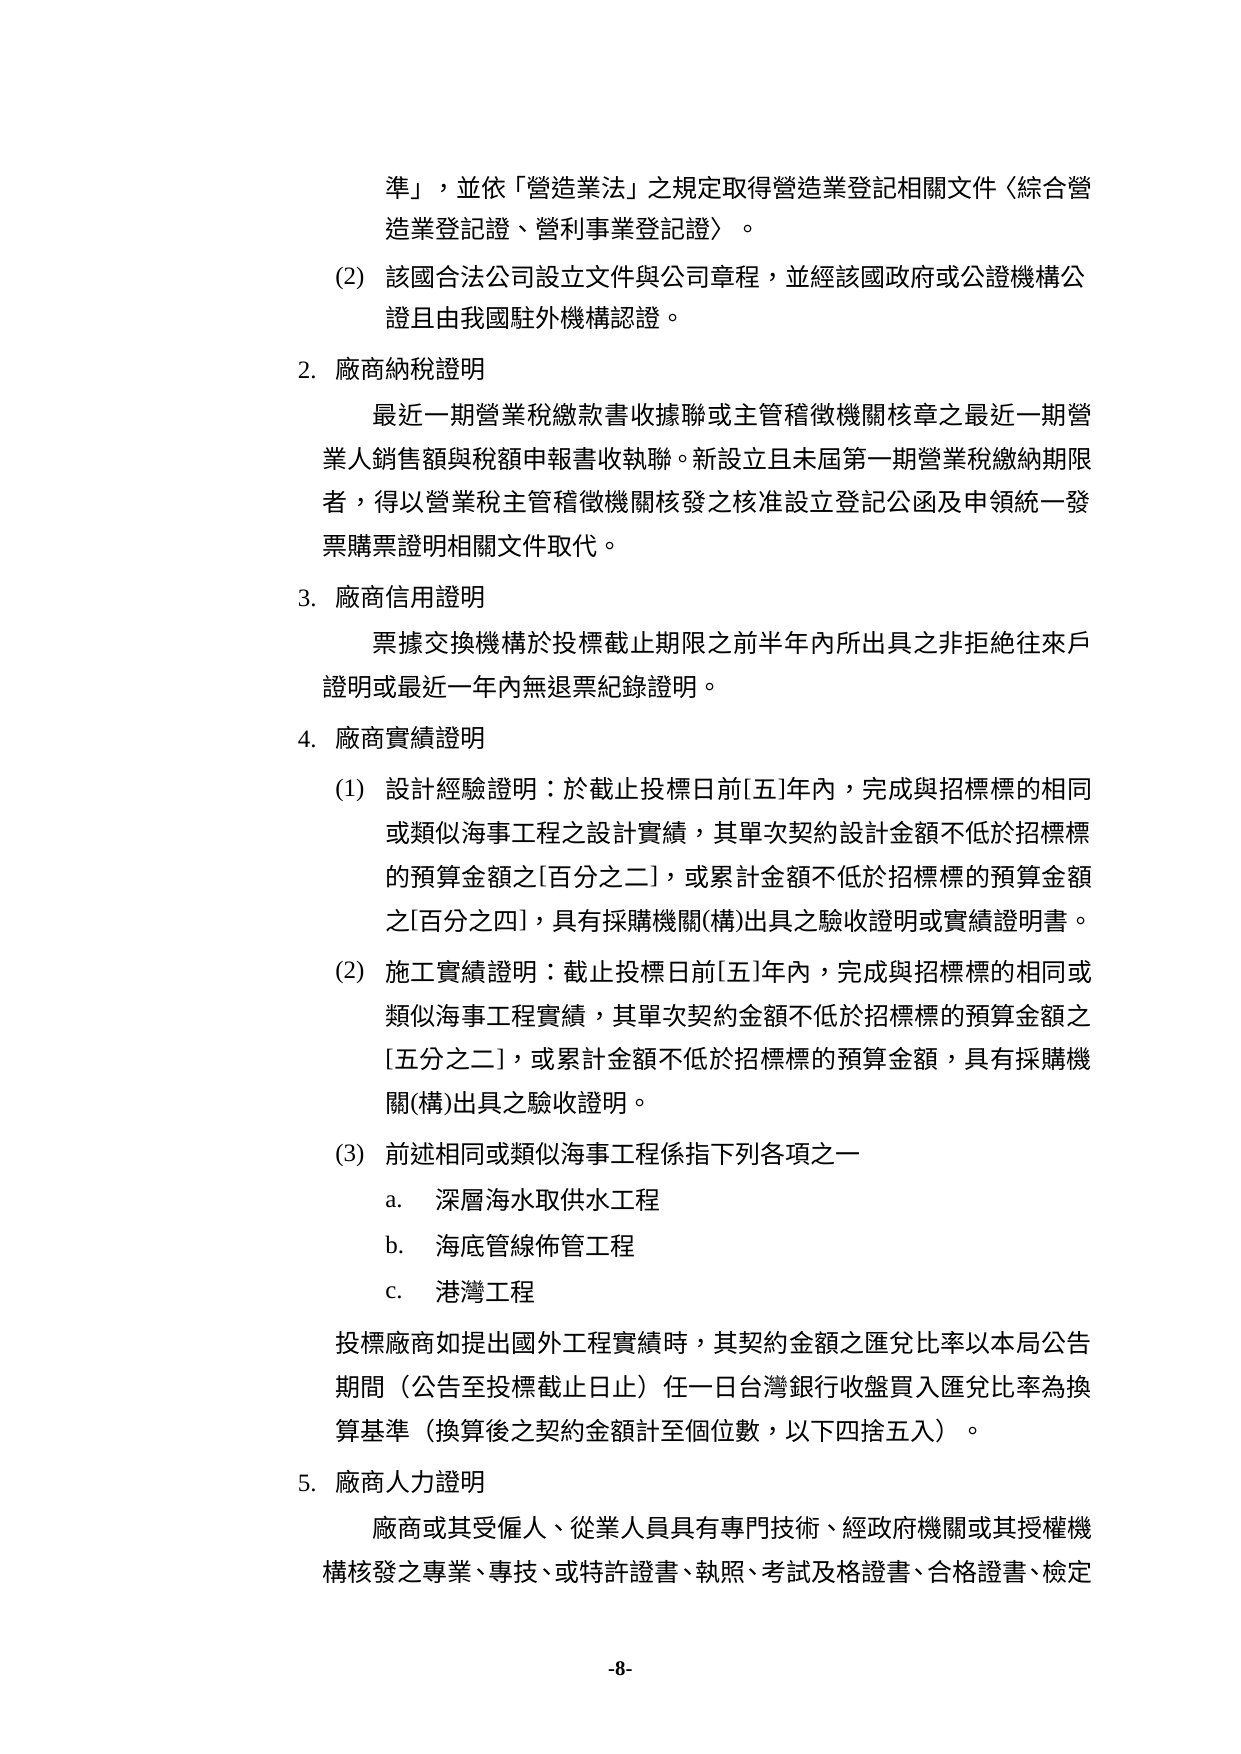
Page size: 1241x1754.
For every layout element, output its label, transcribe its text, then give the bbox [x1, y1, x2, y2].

text a. 深層海水取供水工程 [385, 1173, 1092, 1217]
text 廠商或其受僱人、從業人員具有專門技術、經政府機關或其授權機構核發之專業、專技、或特許證書、執照、考試及格證書、合格證書、檢定 [323, 1501, 1092, 1588]
text 準」，並依「營造業法」之規定取得營造業登記相關文件〈綜合營造業登記證、營利事業登記證〉。 [335, 164, 1092, 246]
text 5. 廠商人力證明 [298, 1455, 1092, 1499]
text (3) 前述相同或類似海事工程係指下列各項之一 [335, 1127, 1092, 1171]
text c. 港灣工程 [385, 1265, 1092, 1309]
text (2) 施工實績證明：截止投標日前[五]年內，完成與招標標的相同或類似海事工程實績，其單次契約金額不低於招標標的預算金額之[五分之二]，或累計金額不低於招標標的預算金額，具有採購機關(構)出具之驗收證明。 [335, 945, 1092, 1120]
text 投標廠商如提出國外工程實績時，其契約金額之匯兌比率以本局公告期間（公告至投標截止日止）任一日台灣銀行收盤買入匯兌比率為換算基準（換算後之契約金額計至個位數，以下四捨五入）。 [298, 1316, 1092, 1447]
text 4. 廠商實績證明 [298, 711, 1092, 755]
text (1) 設計經驗證明：於截止投標日前[五]年內，完成與招標標的相同或類似海事工程之設計實績，其單次契約設計金額不低於招標標的預算金額之[百分之二]，或累計金額不低於招標標的預算金額之[百分之四]，具有採購機關(構)出具之驗收證明或實績證明書。 [335, 762, 1092, 937]
text 最近一期營業稅繳款書收據聯或主管稽徴機關核章之最近一期營業人銷售額與稅額申報書收執聯。新設立且未屆第一期營業稅繳納期限者，得以營業稅主管稽徵機關核發之核准設立登記公函及申領統一發票購票證明相關文件取代。 [323, 388, 1092, 563]
text 票據交換機構於投標截止期限之前半年內所出具之非拒絶往來戶證明或最近一年內無退票紀錄證明。 [323, 616, 1092, 704]
text 3. 廠商信用證明 [298, 570, 1092, 614]
text b. 海底管線佈管工程 [385, 1219, 1092, 1263]
text 2. 廠商納稅證明 [298, 342, 1092, 386]
text (2) 該國合法公司設立文件與公司章程，並經該國政府或公證機構公證且由我國駐外機構認證。 [335, 253, 1092, 334]
